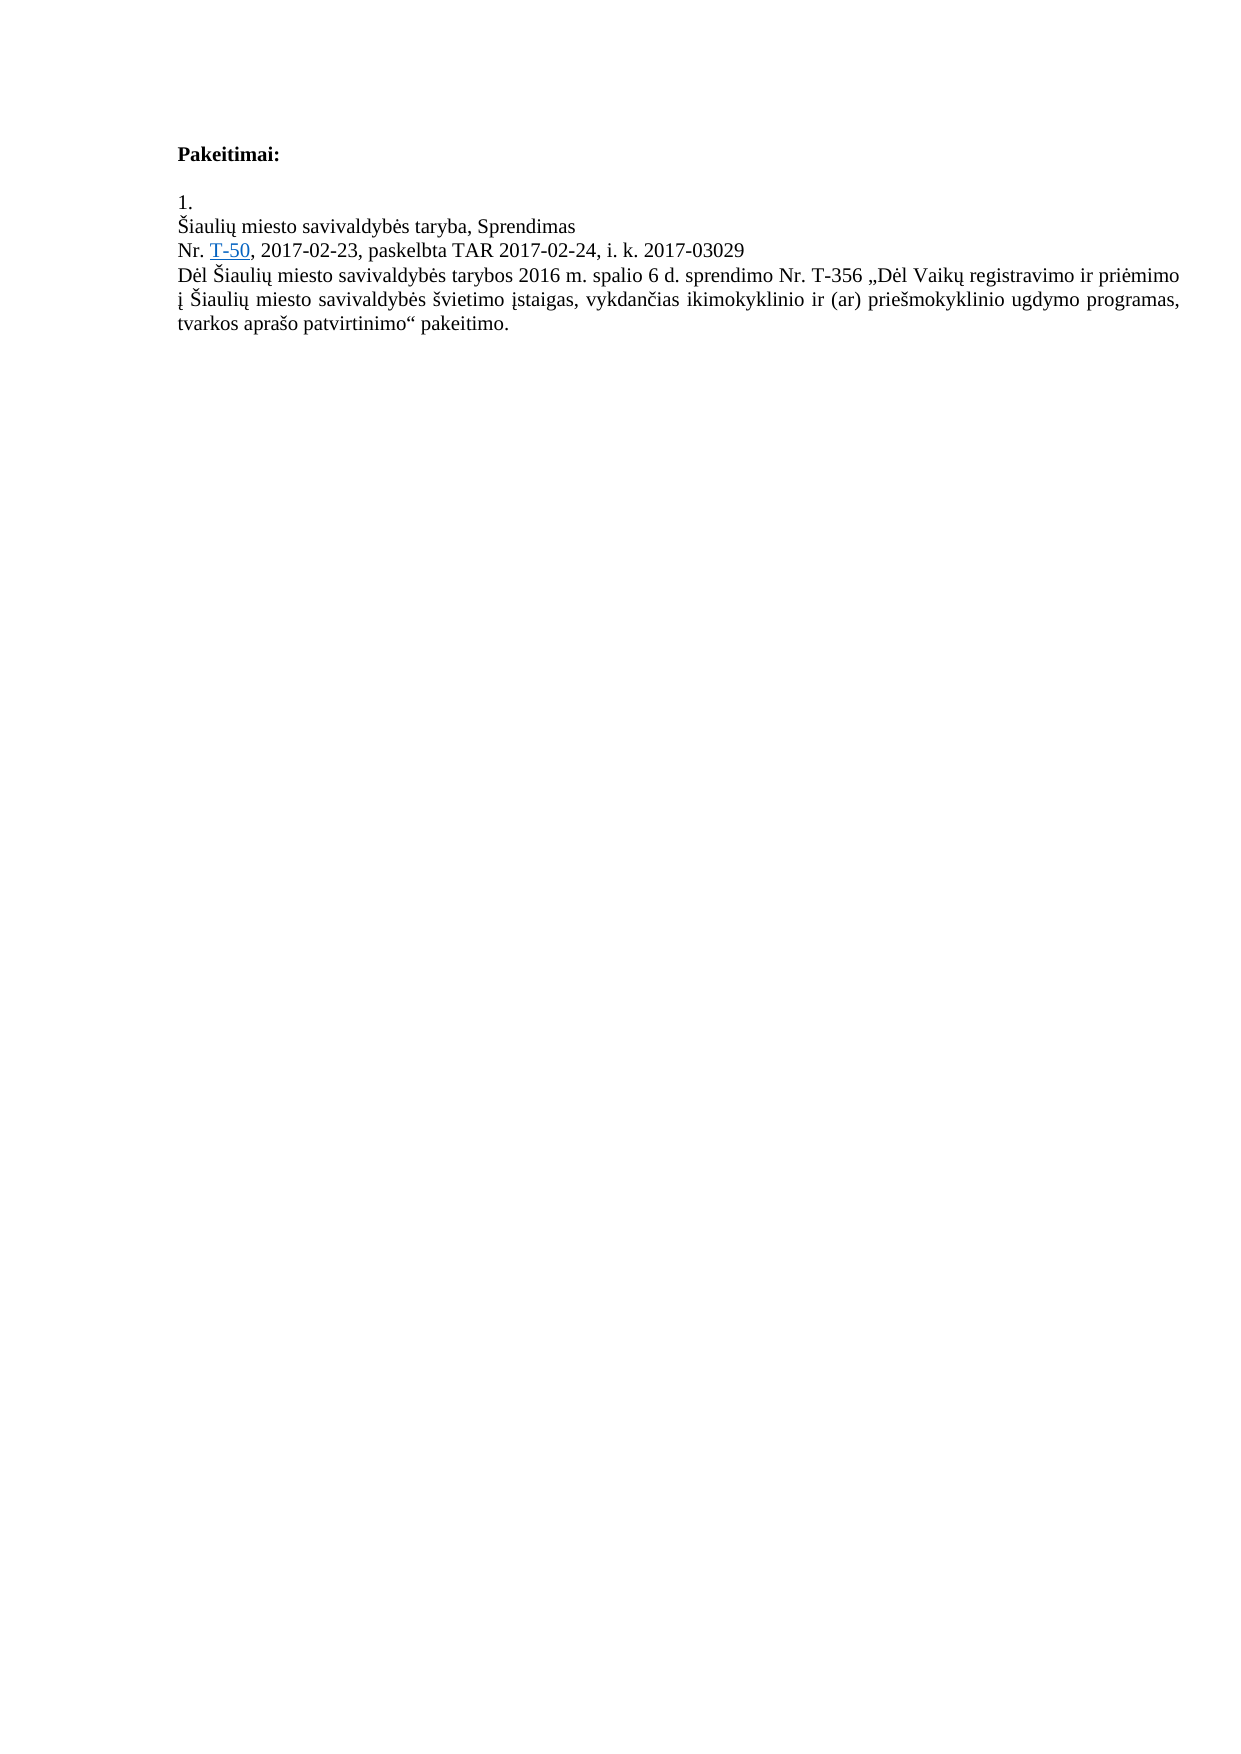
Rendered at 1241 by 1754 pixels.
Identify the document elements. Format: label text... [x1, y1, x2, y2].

text Nr. T-50, 2017-02-23, paskelbta TAR 2017-02-24, i. k. 2017-03029 [177, 238, 1181, 262]
text Šiaulių miesto savivaldybės taryba, Sprendimas [177, 214, 1181, 238]
text Pakeitimai: [177, 142, 1181, 166]
text Dėl Šiaulių miesto savivaldybės tarybos 2016 m. spalio 6 d. sprendimo Nr. T-356 „Dėl Vaikų registravimo ir priėmimo į Šiaulių miesto savivaldybės švietimo įstaigas, vykdančias ikimokyklinio ir (ar) priešmokyklinio ugdymo programas, tvarkos aprašo patvirtinimo“ pakeitimo. [177, 262, 1181, 335]
text 1. [177, 190, 1181, 214]
